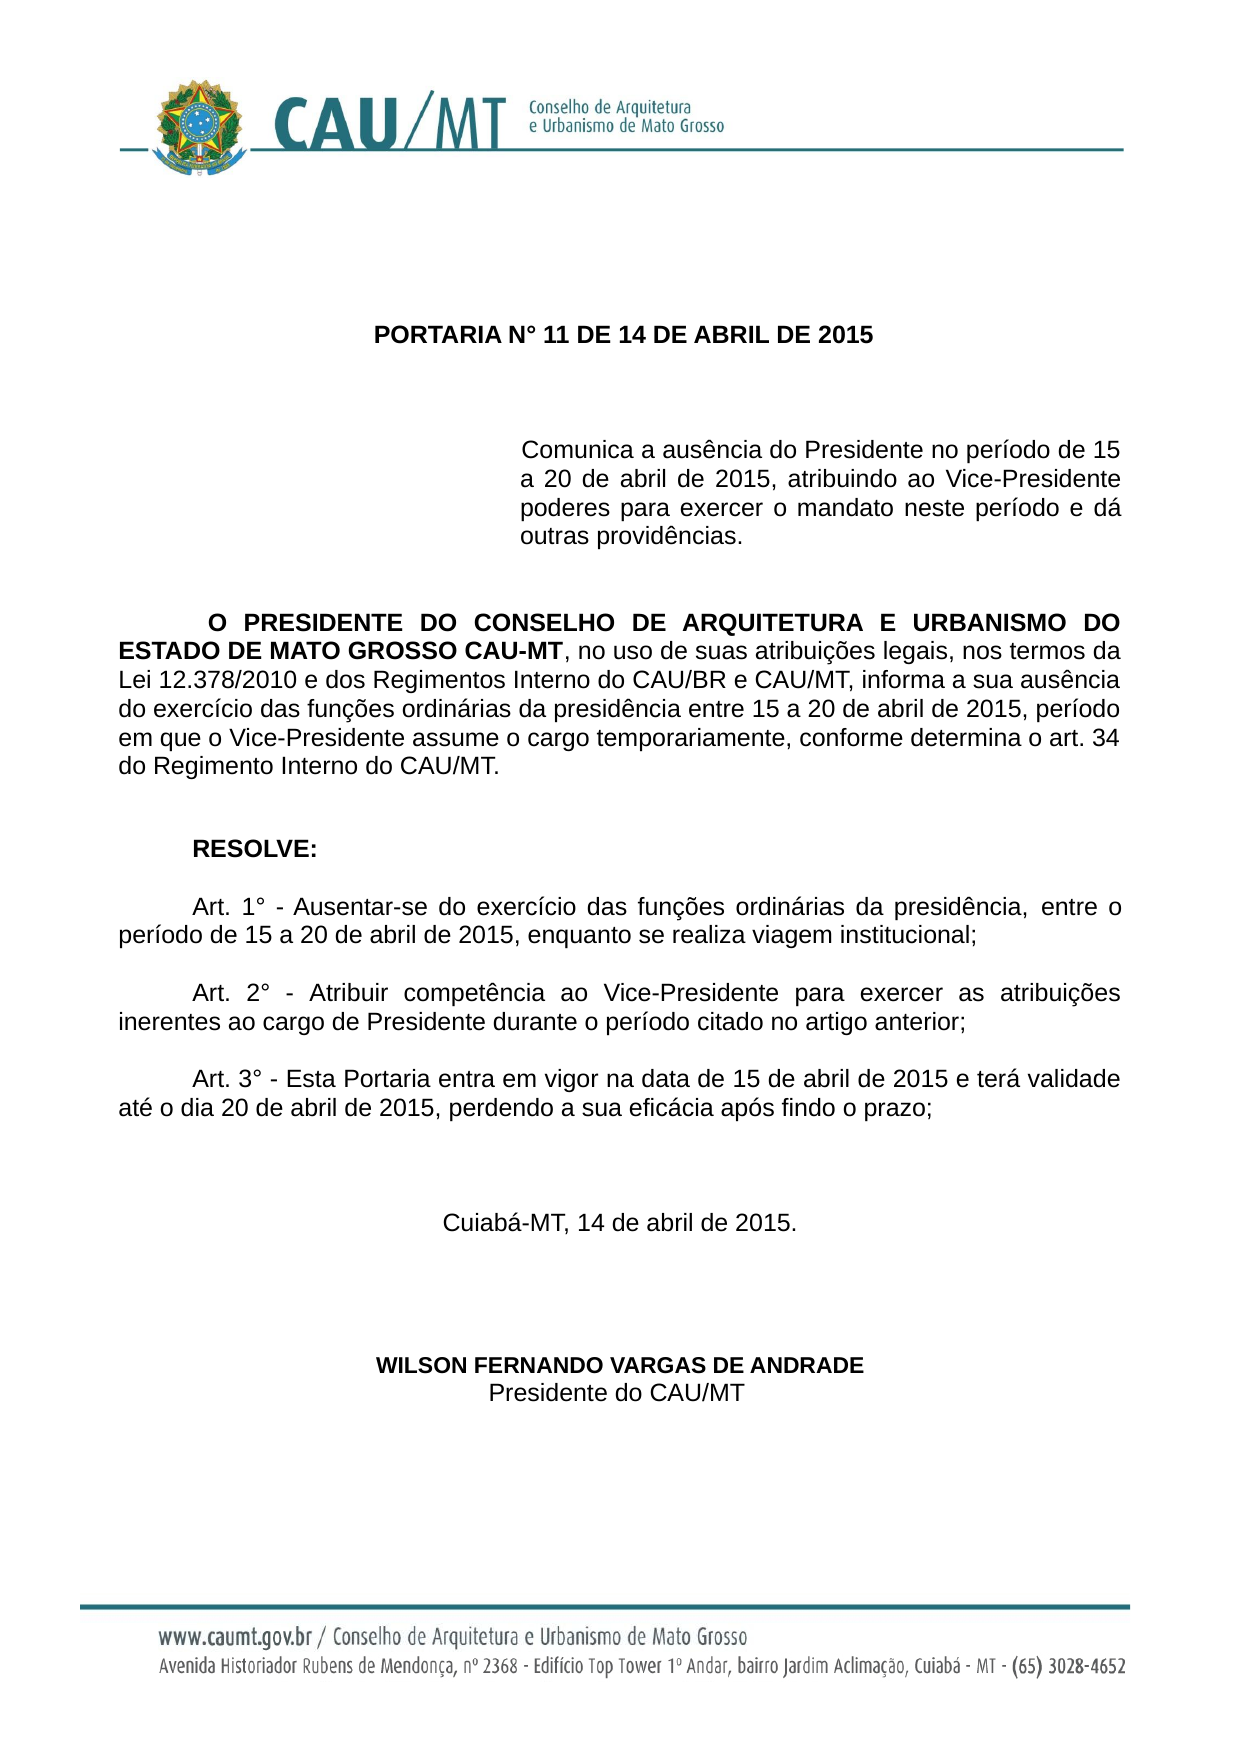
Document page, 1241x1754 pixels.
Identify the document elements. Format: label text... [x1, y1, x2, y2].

text PORTARIA N° 11 DE 14 DE ABRIL DE 2015 [118, 320, 1122, 349]
picture [80, 1593, 1131, 1693]
text O PRESIDENTE DO CONSELHO DE ARQUITETURA E URBANISMO DO ESTADO DE MATO GROSSO CAU-MT, no uso de suas atribuições legais, nos termos da Lei 12.378/2010 e dos Regimentos Interno do CAU/BR e CAU/MT, informa a sua ausência do exercício das funções ordinárias da presidência entre 15 a 20 de abril de 2015, período em que o Vice-Presidente assume o cargo temporariamente, conforme determina o art. 34 do Regimento Interno do CAU/MT. [118, 608, 1122, 780]
text Presidente do CAU/MT [118, 1378, 1122, 1407]
text RESOLVE: [118, 834, 1122, 863]
text Cuiabá-MT, 14 de abril de 2015. [118, 1208, 1122, 1237]
text Art. 2° - Atribuir competência ao Vice-Presidente para exercer as atribuições inerentes ao cargo de Presidente durante o período citado no artigo anterior; [118, 978, 1122, 1035]
text Comunica a ausência do Presidente no período de 15 a 20 de abril de 2015, atribuindo ao Vice-Presidente poderes para exercer o mandato neste período e dá outras providências. [520, 435, 1122, 550]
text WILSON FERNANDO VARGAS DE ANDRADE [118, 1352, 1122, 1378]
text Art. 3° - Esta Portaria entra em vigor na data de 15 de abril de 2015 e terá validade até o dia 20 de abril de 2015, perdendo a sua eficácia após findo o prazo; [118, 1064, 1122, 1122]
text Art. 1° - Ausentar-se do exercício das funções ordinárias da presidência, entre o período de 15 a 20 de abril de 2015, enquanto se realiza viagem institucional; [118, 892, 1122, 949]
picture [119, 77, 1124, 178]
